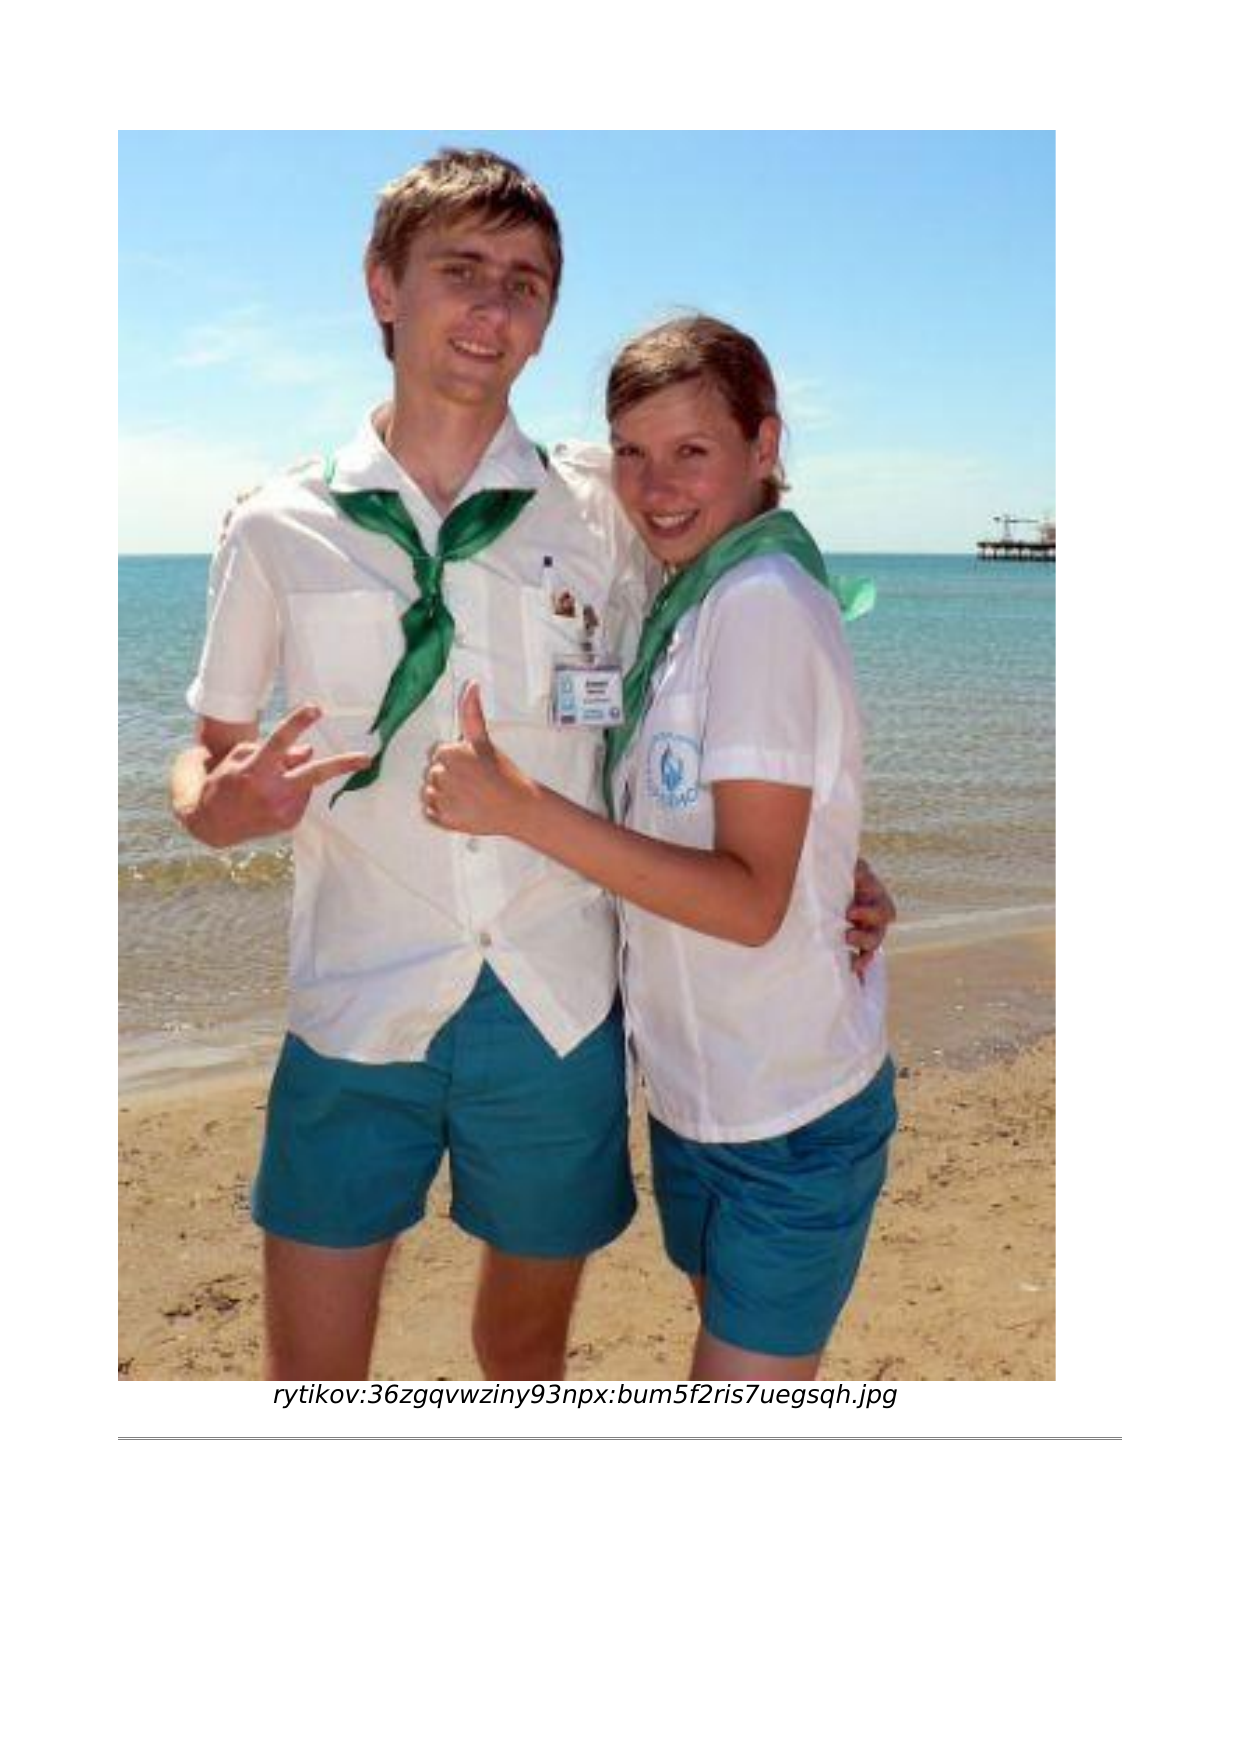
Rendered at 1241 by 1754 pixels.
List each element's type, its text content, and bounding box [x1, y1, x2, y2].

picture [118, 130, 1056, 1381]
text rytikov:36zgqvwziny93npx:bum5f2ris7uegsqh.jpg [118, 1381, 1056, 1410]
